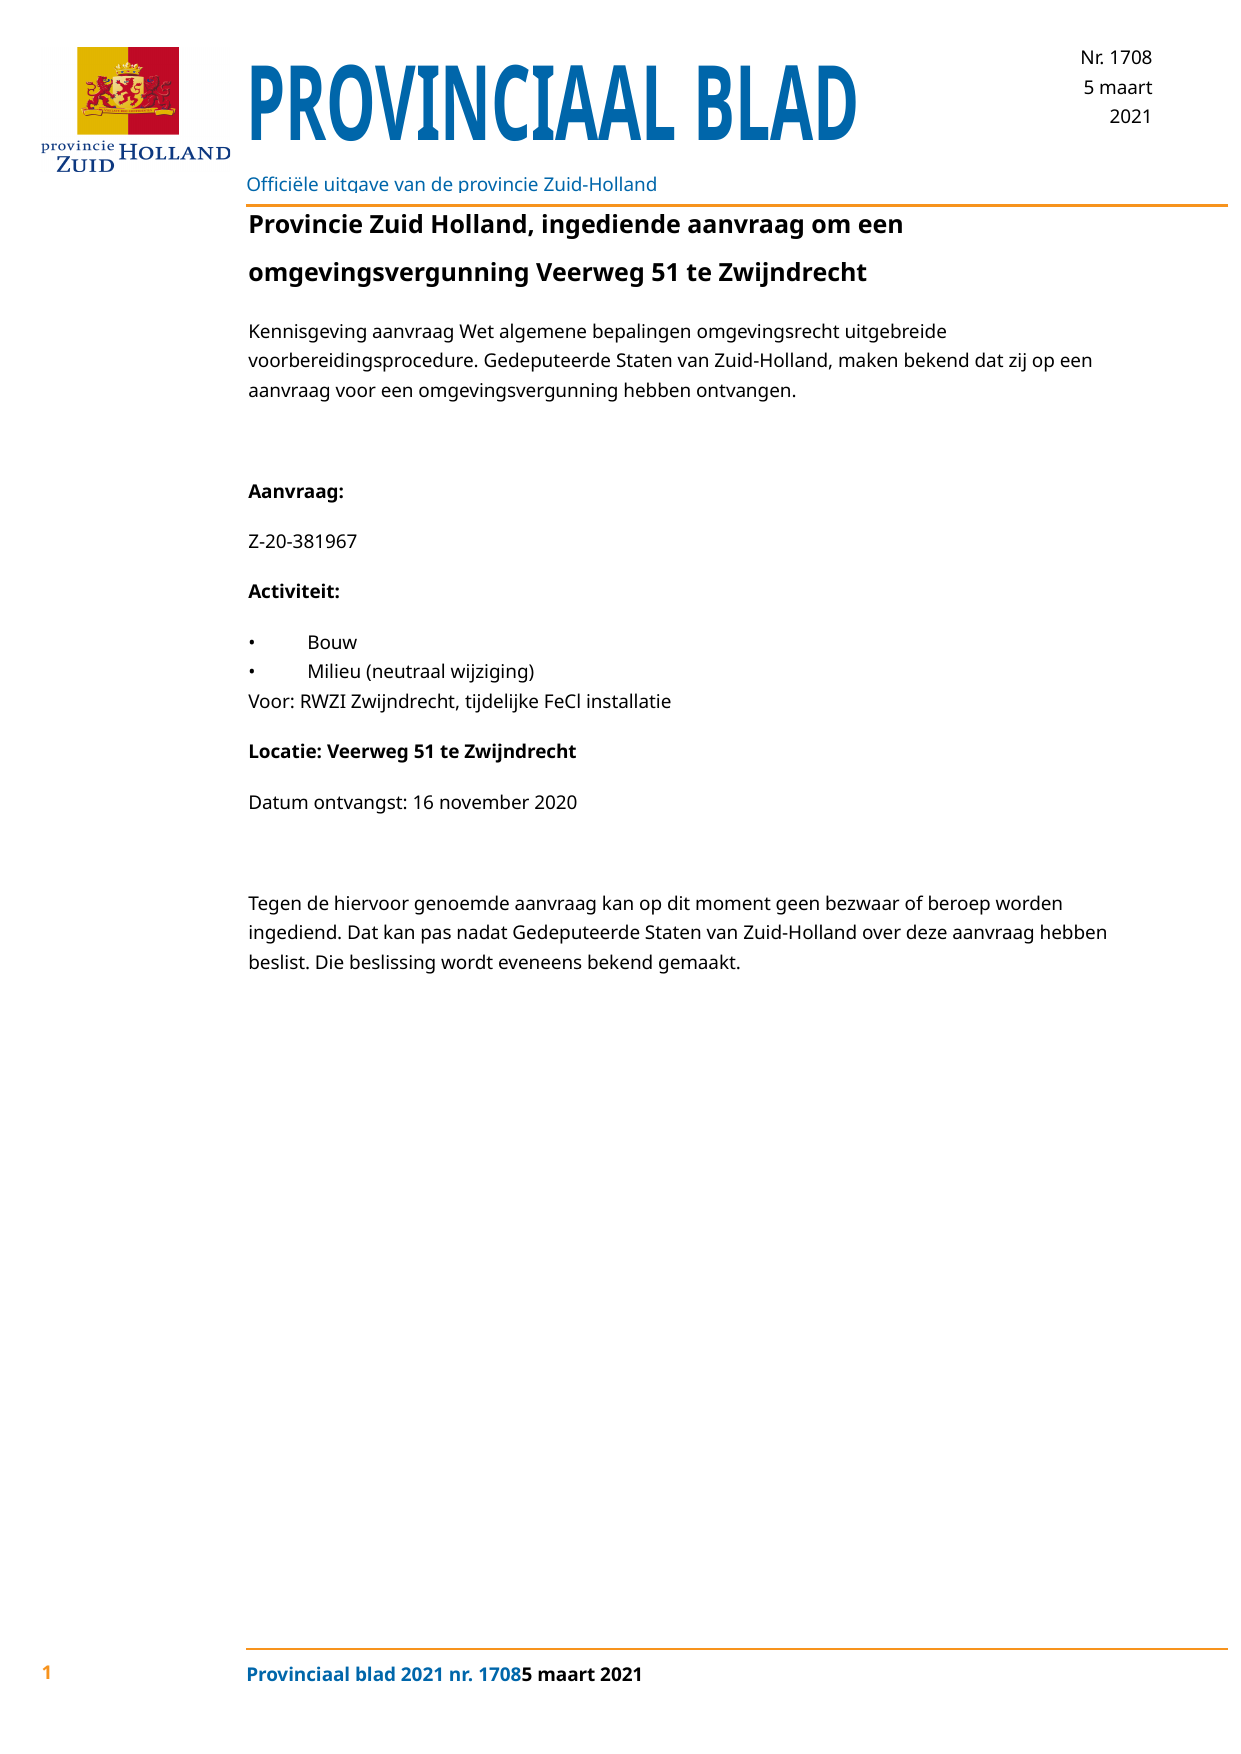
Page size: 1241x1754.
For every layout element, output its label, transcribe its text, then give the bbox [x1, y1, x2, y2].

text Z-20-381967 [248, 528, 1152, 554]
text Provincie Zuid Holland, ingediende aanvraag om een omgevingsvergunning Veerweg 51 te Zwijndrecht [248, 207, 1152, 288]
text Aanvraag: [248, 478, 1152, 504]
text Locatie: Veerweg 51 te Zwijndrecht [248, 739, 1152, 764]
text Activiteit: [248, 579, 1152, 604]
text Datum ontvangst: 16 november 2020 [248, 789, 1152, 815]
text Kennisgeving aanvraag Wet algemene bepalingen omgevingsrecht uitgebreide voorbereidingsprocedure. Gedeputeerde Staten van Zuid-Holland, maken bekend dat zij op een aanvraag voor een omgevingsvergunning hebben ontvangen. [248, 318, 1152, 403]
picture [41, 47, 231, 172]
text Voor: RWZI Zwijndrecht, tijdelijke FeCl installatie [248, 688, 1152, 714]
text Tegen de hiervoor genoemde aanvraag kan op dit moment geen bezwaar of beroep worden ingediend. Dat kan pas nadat Gedeputeerde Staten van Zuid-Holland over deze aanvraag hebben beslist. Die beslissing wordt eveneens bekend gemaakt. [248, 890, 1152, 975]
list Bouw [248, 629, 1152, 655]
list Milieu (neutraal wijziging) [248, 659, 1152, 684]
